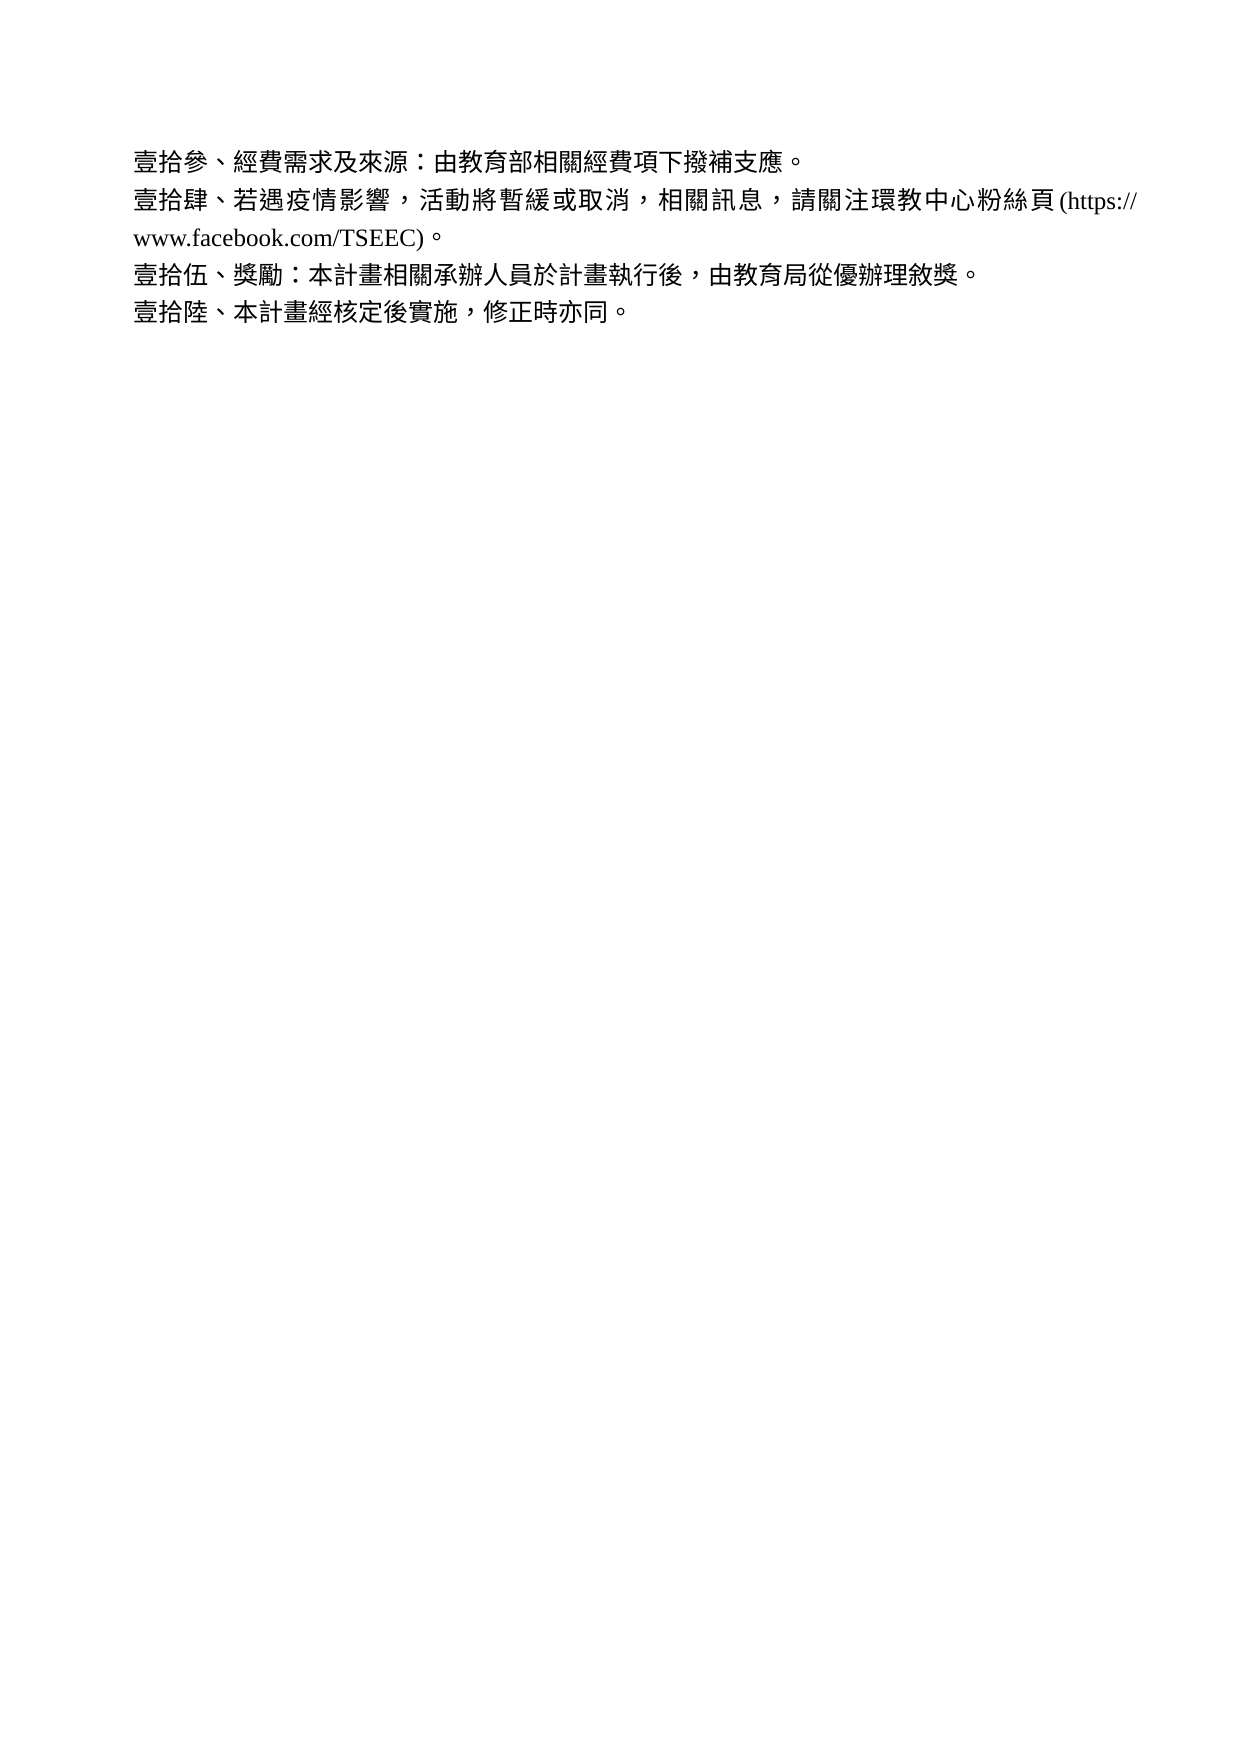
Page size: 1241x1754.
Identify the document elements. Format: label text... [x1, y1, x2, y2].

list 本計畫經核定後實施，修正時亦同。 [133, 292, 1137, 330]
list 獎勵：本計畫相關承辦人員於計畫執行後，由教育局從優辦理敘獎。 [133, 255, 1137, 292]
list 若遇疫情影響，活動將暫緩或取消，相關訊息，請關注環教中心粉絲頁(https://www.facebook.com/TSEEC)。 [133, 180, 1137, 255]
list 經費需求及來源：由教育部相關經費項下撥補支應。 [133, 142, 1137, 180]
